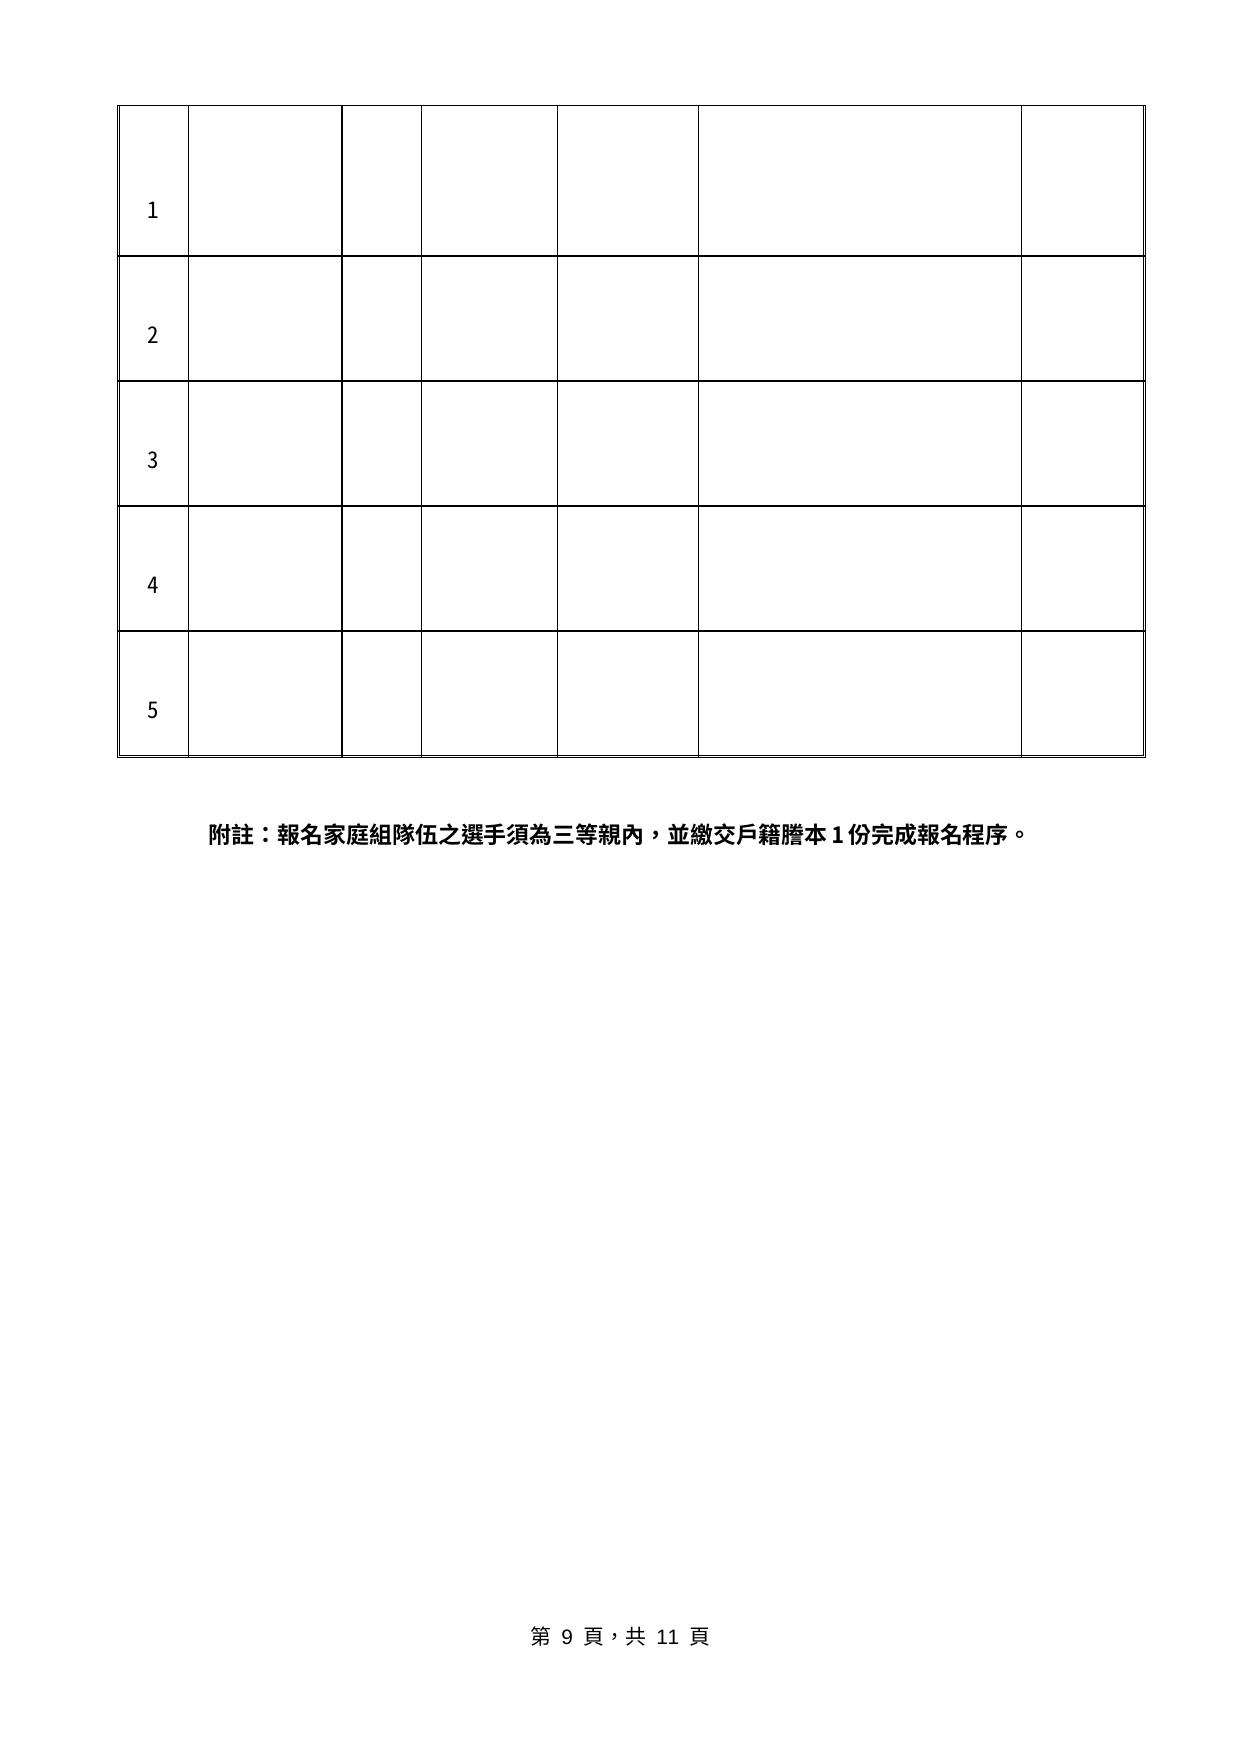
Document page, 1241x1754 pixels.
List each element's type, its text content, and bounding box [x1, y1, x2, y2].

table_cell [422, 106, 557, 255]
table_cell [422, 382, 557, 505]
table_cell [189, 507, 341, 630]
table_cell [422, 257, 557, 380]
table_cell [558, 632, 698, 755]
table_cell [1022, 106, 1143, 255]
table_cell [1022, 632, 1143, 755]
table_cell [558, 106, 698, 255]
table_cell [422, 507, 557, 630]
table_cell [1022, 257, 1143, 380]
table_cell 2 [120, 257, 188, 380]
table_cell [558, 507, 698, 630]
table_cell [699, 106, 1021, 255]
table_cell [699, 507, 1021, 630]
table_cell [699, 257, 1021, 380]
text 附註：報名家庭組隊伍之選手須為三等親內，並繳交戶籍謄本1份完成報名程序。 [118, 792, 1122, 854]
table_cell [343, 382, 421, 505]
table_cell 5 [120, 632, 188, 755]
table_cell [1022, 507, 1143, 630]
table_cell [558, 257, 698, 380]
table_cell 4 [120, 507, 188, 630]
table_cell [189, 257, 341, 380]
table_cell [343, 507, 421, 630]
table_cell [699, 632, 1021, 755]
table_cell [189, 632, 341, 755]
table_cell [343, 106, 421, 255]
table_cell [343, 257, 421, 380]
table_cell 1 [120, 106, 188, 255]
table_cell [558, 382, 698, 505]
table_cell [699, 382, 1021, 505]
table_cell 3 [120, 382, 188, 505]
table_cell [1022, 382, 1143, 505]
table_cell [343, 632, 421, 755]
table_cell [422, 632, 557, 755]
table_cell [189, 382, 341, 505]
table_cell [189, 106, 341, 255]
